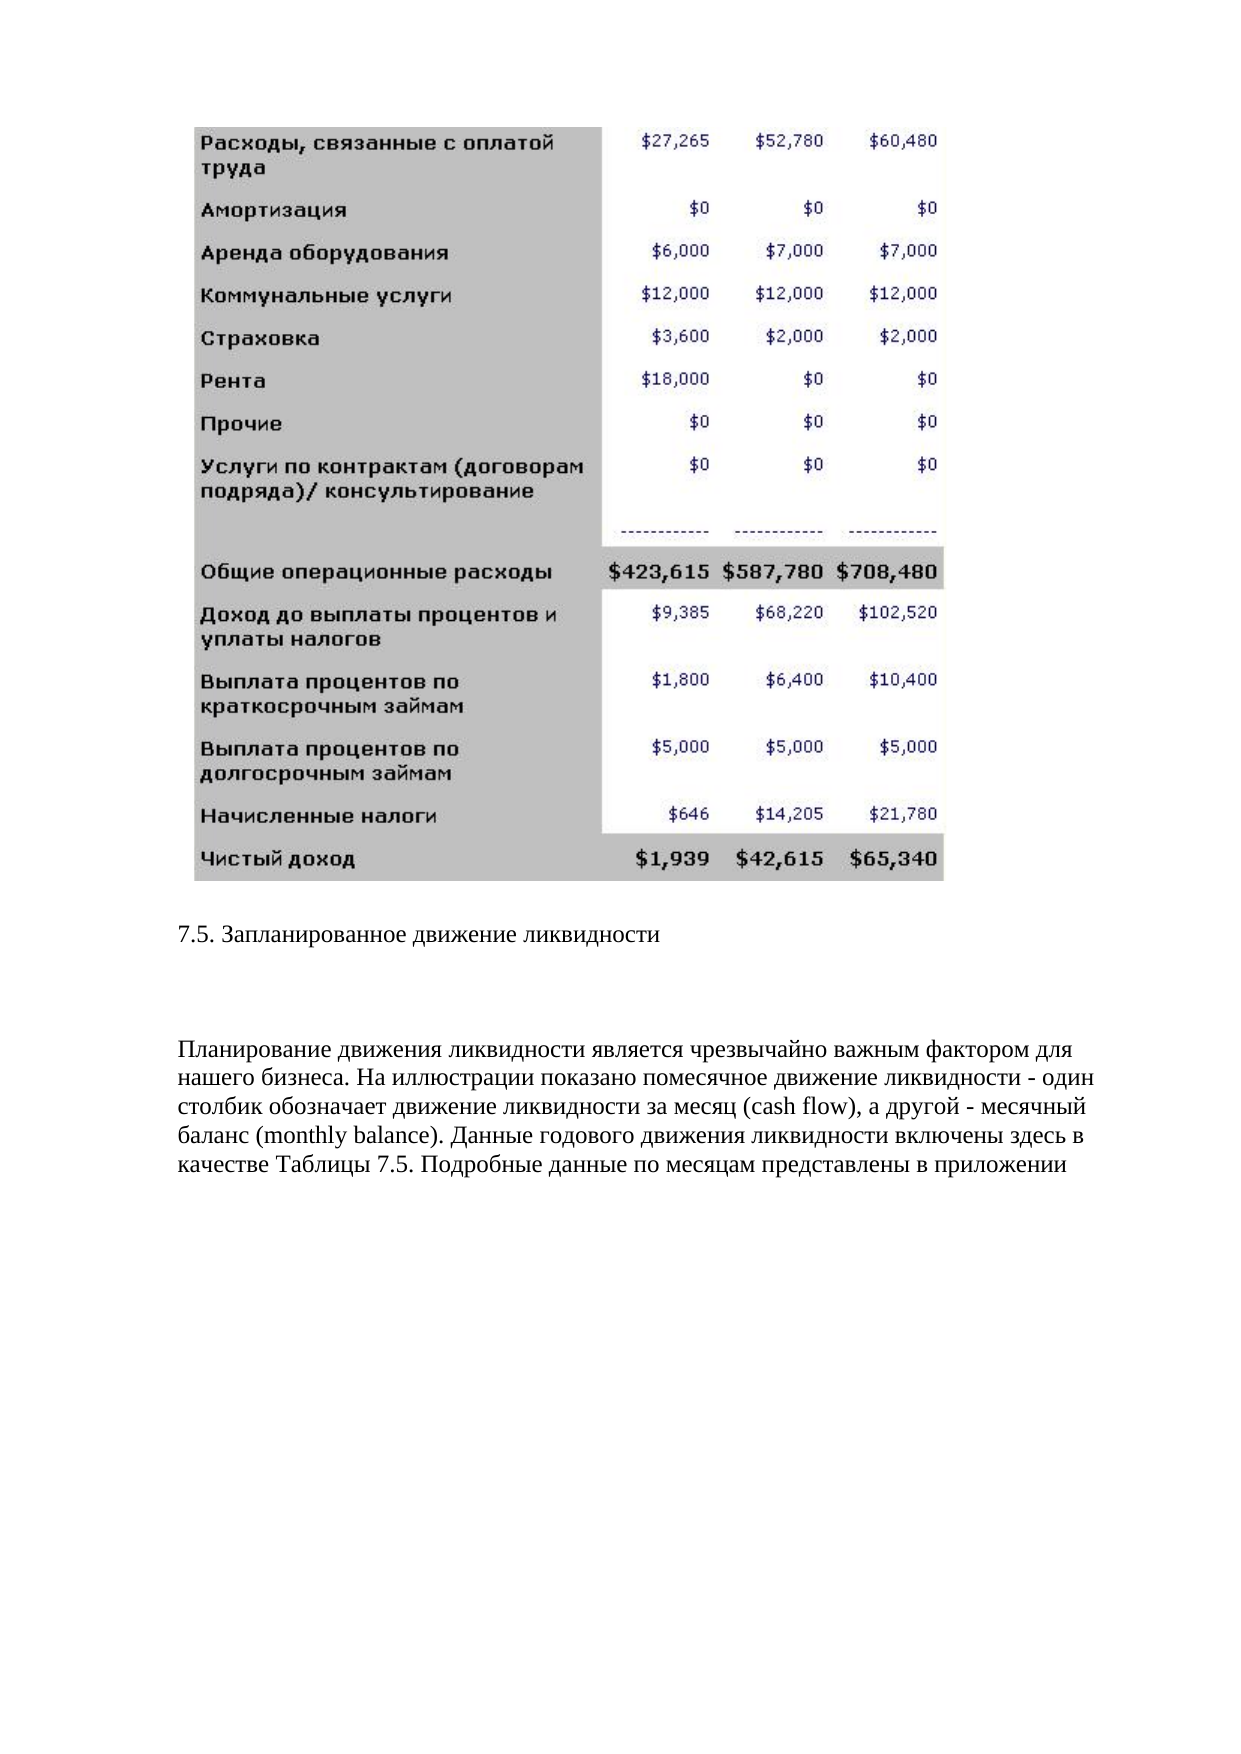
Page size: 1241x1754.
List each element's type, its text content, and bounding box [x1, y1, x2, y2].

text 7.5. Запланированное движение ликвидности [177, 919, 1152, 947]
picture [193, 127, 947, 881]
text Планирование движения ликвидности является чрезвычайно важным фактором для нашего бизнеса. На иллюстрации показано помесячное движение ликвидности - один столбик обозначает движение ликвидности за месяц (cash flow), а другой - месячный баланс (monthly balance). Данные годового движения ликвидности включены здесь в качестве Таблицы 7.5. Подробные данные по месяцам представлены в приложении [177, 1034, 1152, 1177]
